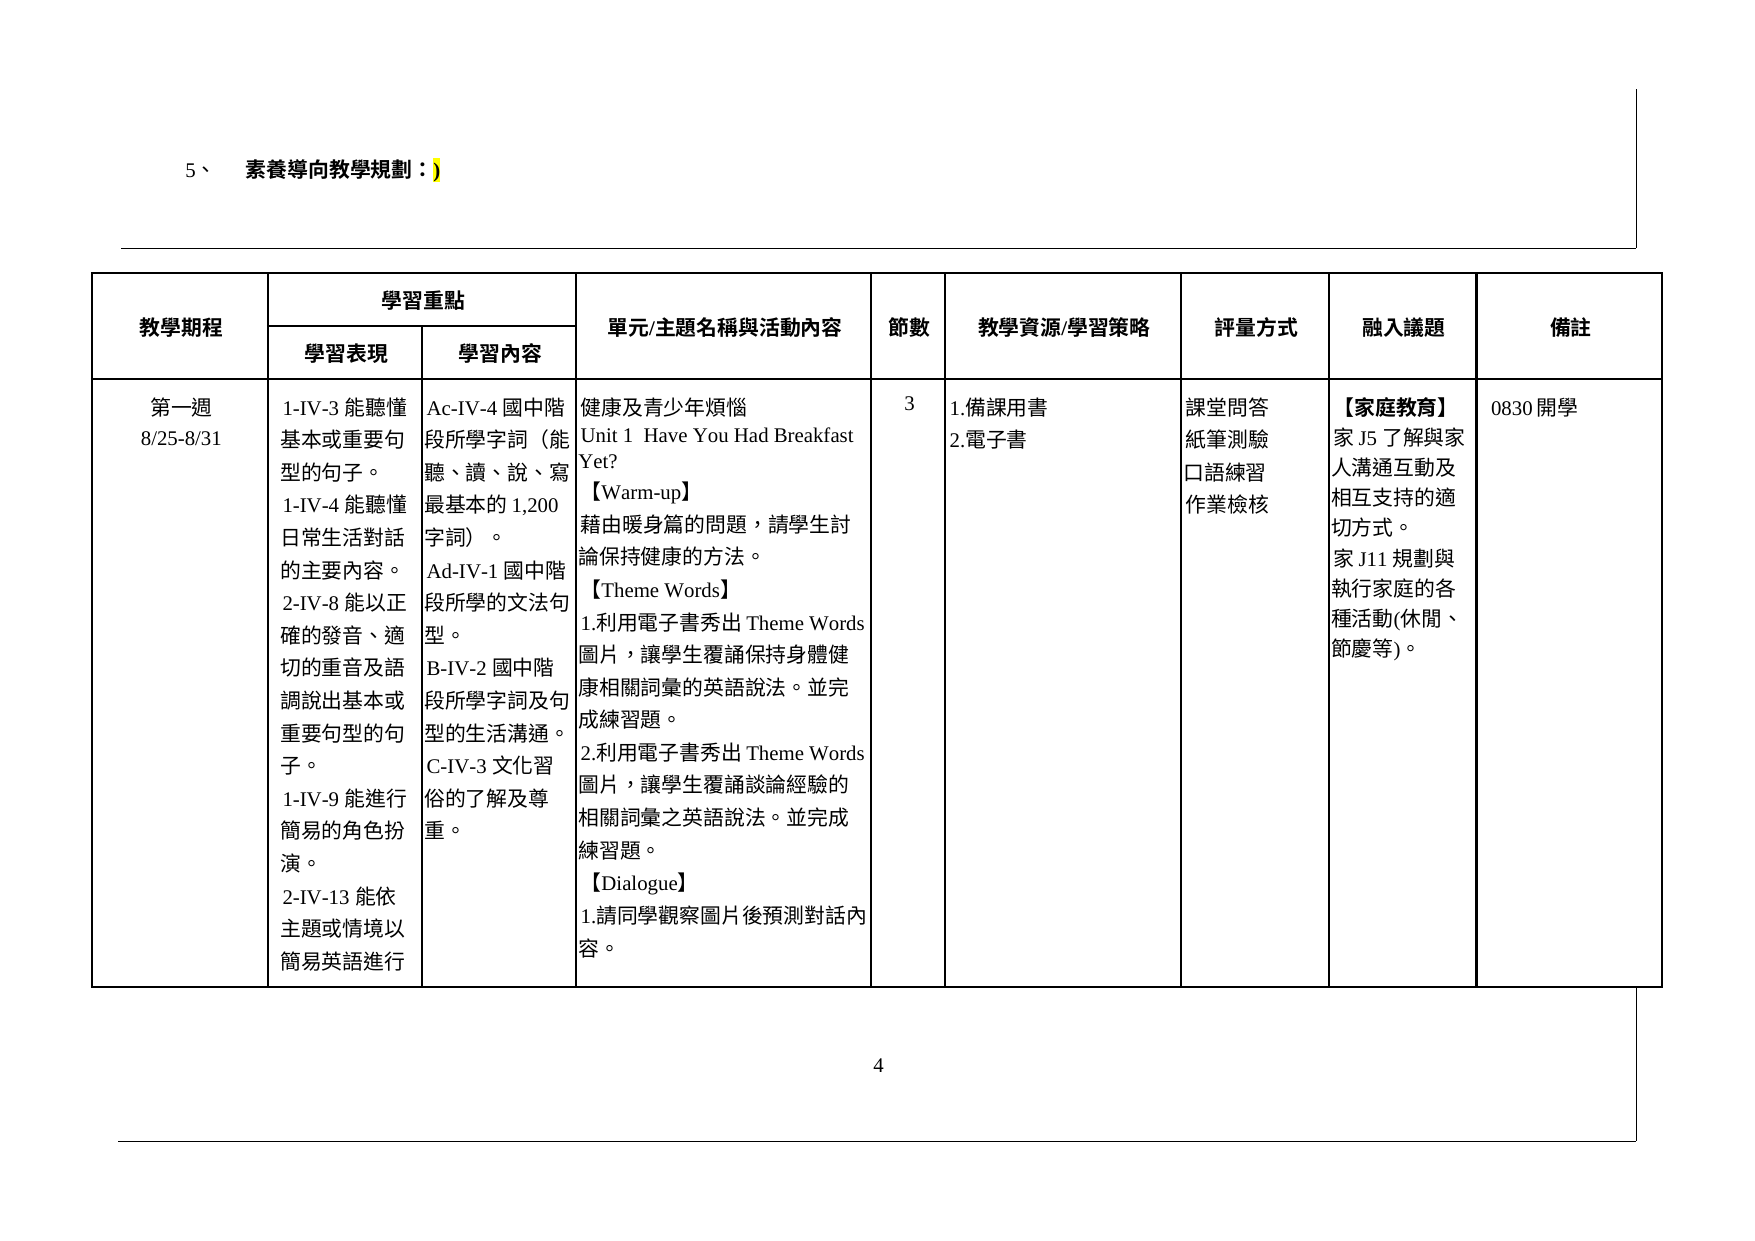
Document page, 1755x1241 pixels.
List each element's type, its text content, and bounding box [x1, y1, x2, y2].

table_cell 0830開學 [1478, 380, 1661, 986]
table_cell 課堂問答 紙筆測驗 口語練習 作業檢核 [1182, 380, 1328, 986]
table_cell 1.備課用書 2.電子書 [946, 380, 1180, 986]
table_header 評量方式 [1182, 274, 1328, 378]
table_header 教學期程 [93, 274, 267, 378]
table_header 備註 [1478, 274, 1661, 378]
table_cell 學習表現 [269, 327, 421, 378]
table_cell Ac-IV-4 國中階段所學字詞（能聽、讀、說、寫最基本的1,200 字詞）。 Ad-IV-1 國中階段所學的文法句型。 B-IV-2 國中階段所學字詞及句型的生活溝通。 C-IV-3 文化習俗的了解及尊重。 [423, 380, 575, 986]
table_cell 健康及青少年煩惱 Unit 1 Have You Had Breakfast Yet? 【Warm-up】 藉由暖身篇的問題，請學生討論保持健康的方法。 【Theme Words】 1.利用電子書秀出Theme Words圖片，讓學生覆誦保持身體健康相關詞彙的英語說法。並完成練習題。 2.利用電子書秀出Theme Words圖片，讓學生覆誦談論經驗的相關詞彙之英語說法。並完成練習題。 【Dialogue】 1.請同學觀察圖片後預測對話內容。 [577, 380, 870, 986]
table_cell 學習內容 [423, 327, 575, 378]
table_header 節數 [872, 274, 944, 378]
list 素養導向教學規劃：) [121, 89, 1636, 248]
table_header 學習重點 [269, 274, 575, 325]
table_cell 3 [872, 380, 944, 986]
table_cell 1-IV-3 能聽懂基本或重要句型的句子。 1-IV-4 能聽懂日常生活對話的主要內容。 2-IV-8 能以正確的發音、適切的重音及語調說出基本或重要句型的句子。 1-IV-9 能進行簡易的角色扮演。 2-IV-13 能依主題或情境以簡易英語進行 [269, 380, 421, 986]
table_header 教學資源/學習策略 [946, 274, 1180, 378]
table_cell 【家庭教育】 家J5 了解與家人溝通互動及相互支持的適切方式。 家J11 規劃與執行家庭的各種活動(休閒、節慶等)。 [1330, 380, 1475, 986]
table_cell 第一週 8/25-8/31 [93, 380, 267, 986]
table_header 融入議題 [1330, 274, 1475, 378]
table_header 單元/主題名稱與活動內容 [577, 274, 870, 378]
